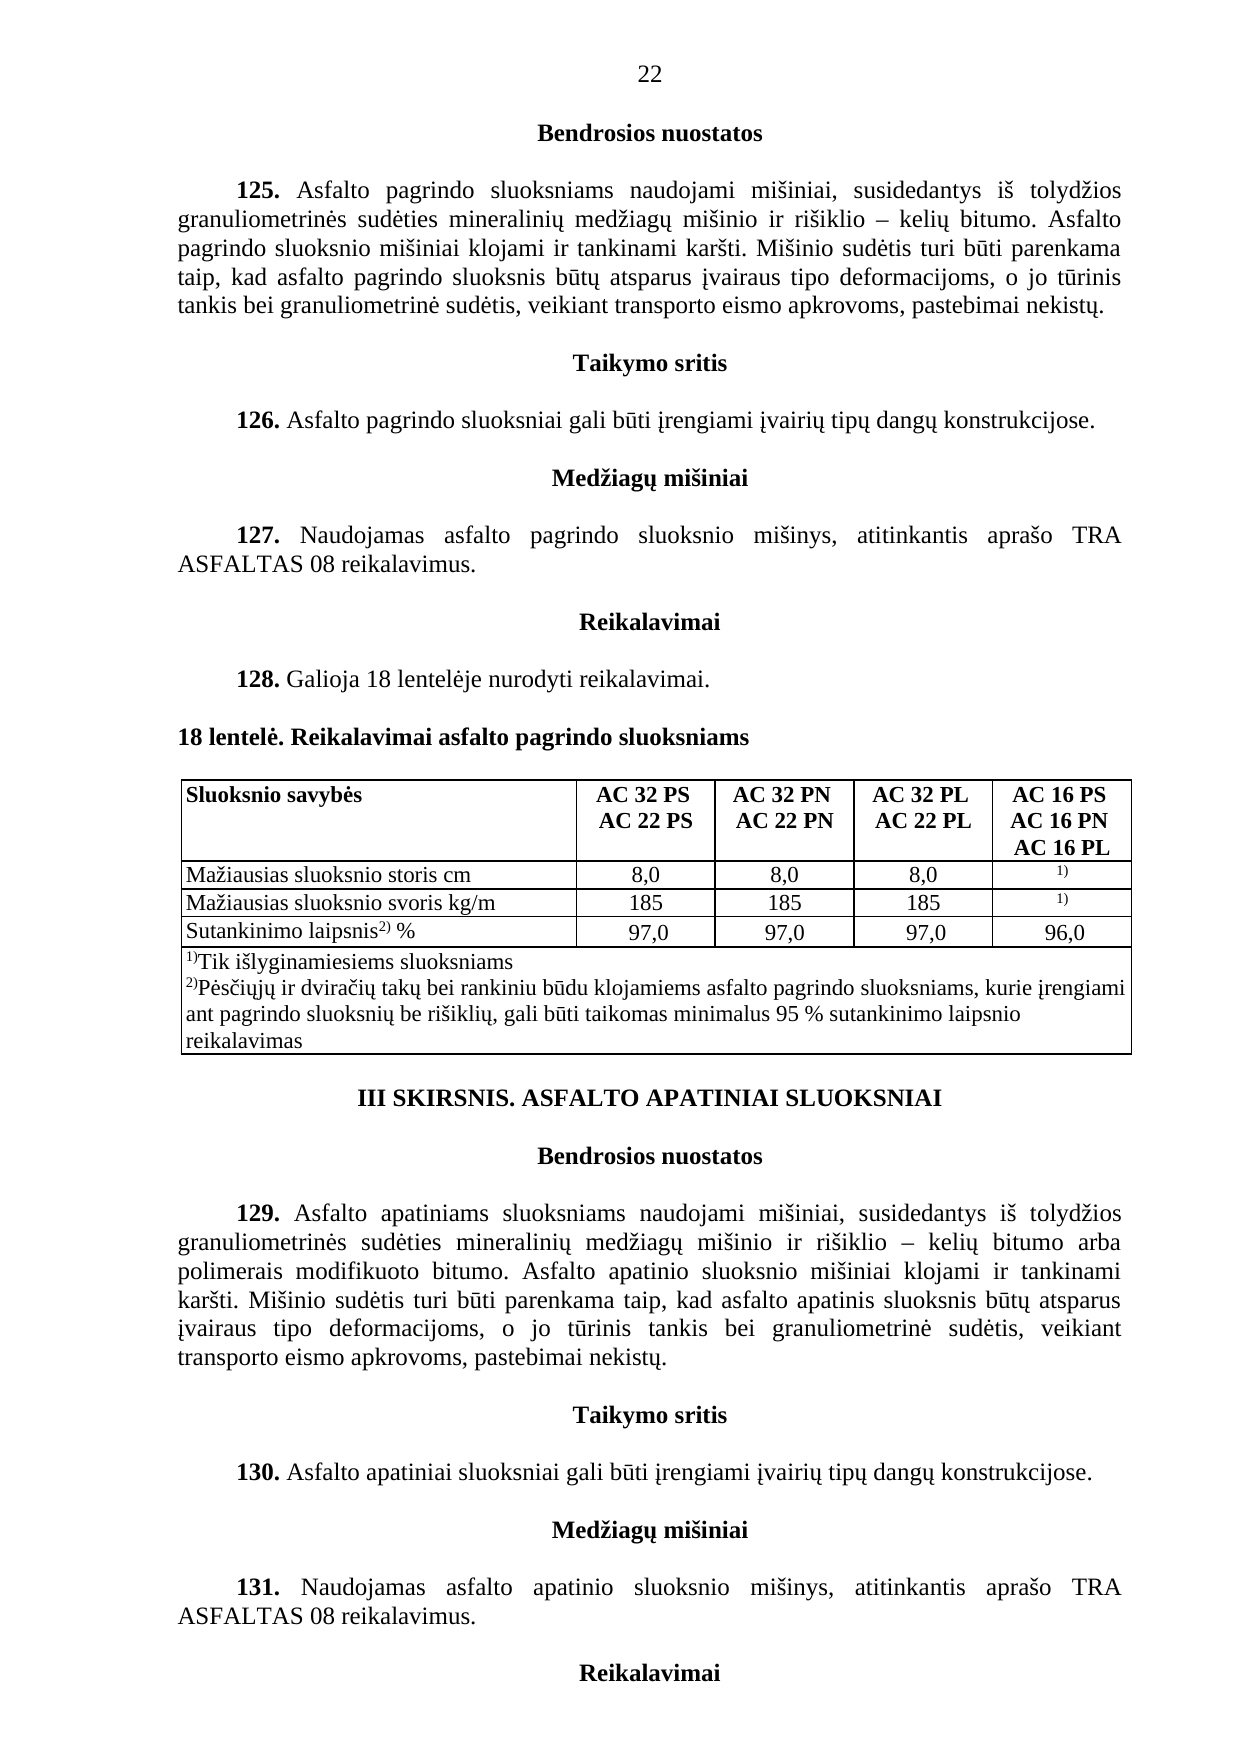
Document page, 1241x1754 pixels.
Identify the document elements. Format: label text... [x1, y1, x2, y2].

table_cell 8,0 [577, 862, 581, 888]
table_cell 185 [988, 890, 992, 916]
table_cell 1) [1127, 890, 1131, 916]
text III SKIRSNIS. ASFALTO APATINIAI SLUOKSNIAI [177, 1083, 1122, 1112]
text 129. Asfalto apatiniams sluoksniams naudojami mišiniai, susidedantys iš tolydžios granuliometrinės sudėties mineralinių medžiagų mišinio ir rišiklio – kelių bitumo arba polimerais modifikuoto bitumo. Asfalto apatinio sluoksnio mišiniai klojami ir tankinami karšti. Mišinio sudėtis turi būti parenkama taip, kad asfalto apatinis sluoksnis būtų atsparus įvairaus tipo deformacijoms, o jo tūrinis tankis bei granuliometrinė sudėtis, veikiant transporto eismo apkrovoms, pastebimai nekistų. [177, 1198, 1122, 1371]
text Reikalavimai [177, 607, 1122, 636]
table_cell 1) [1127, 862, 1131, 888]
text 126. Asfalto pagrindo sluoksniai gali būti įrengiami įvairių tipų dangų konstrukcijose. [177, 406, 1122, 434]
table_header AC 32 PL AC 22 PL [855, 781, 992, 860]
text Medžiagų mišiniai [177, 463, 1122, 492]
text 18 lentelė. Reikalavimai asfalto pagrindo sluoksniams [177, 722, 1122, 751]
text Reikalavimai [177, 1658, 1122, 1687]
text 130. Asfalto apatiniai sluoksniai gali būti įrengiami įvairių tipų dangų konstrukcijose. [177, 1457, 1122, 1486]
table_cell Sutankinimo laipsnis2) % [182, 917, 576, 946]
table_cell 8,0 [988, 862, 992, 888]
text Bendrosios nuostatos [177, 1141, 1122, 1170]
text Medžiagų mišiniai [177, 1515, 1122, 1543]
table_header AC 32 PN AC 22 PN [716, 781, 853, 860]
text 125. Asfalto pagrindo sluoksniams naudojami mišiniai, susidedantys iš tolydžios granuliometrinės sudėties mineralinių medžiagų mišinio ir rišiklio – kelių bitumo. Asfalto pagrindo sluoksnio mišiniai klojami ir tankinami karšti. Mišinio sudėtis turi būti parenkama taip, kad asfalto pagrindo sluoksnis būtų atsparus įvairaus tipo deformacijoms, o jo tūrinis tankis bei granuliometrinė sudėtis, veikiant transporto eismo apkrovoms, pastebimai nekistų. [177, 176, 1122, 319]
table_cell 1) [993, 862, 997, 888]
table_cell 185 [577, 890, 581, 916]
table_header Sluoksnio savybės [182, 781, 576, 860]
text 128. Galioja 18 lentelėje nurodyti reikalavimai. [177, 664, 1122, 693]
text Bendrosios nuostatos [177, 118, 1122, 147]
text Taikymo sritis [177, 348, 1122, 377]
table_cell 1) [993, 890, 997, 916]
text 127. Naudojamas asfalto pagrindo sluoksnio mišinys, atitinkantis aprašo TRA ASFALTAS 08 reikalavimus. [177, 521, 1122, 578]
text Taikymo sritis [177, 1400, 1122, 1428]
text 131. Naudojamas asfalto apatinio sluoksnio mišinys, atitinkantis aprašo TRA ASFALTAS 08 reikalavimus. [177, 1572, 1122, 1630]
table_header AC 32 PS AC 22 PS [577, 781, 714, 860]
